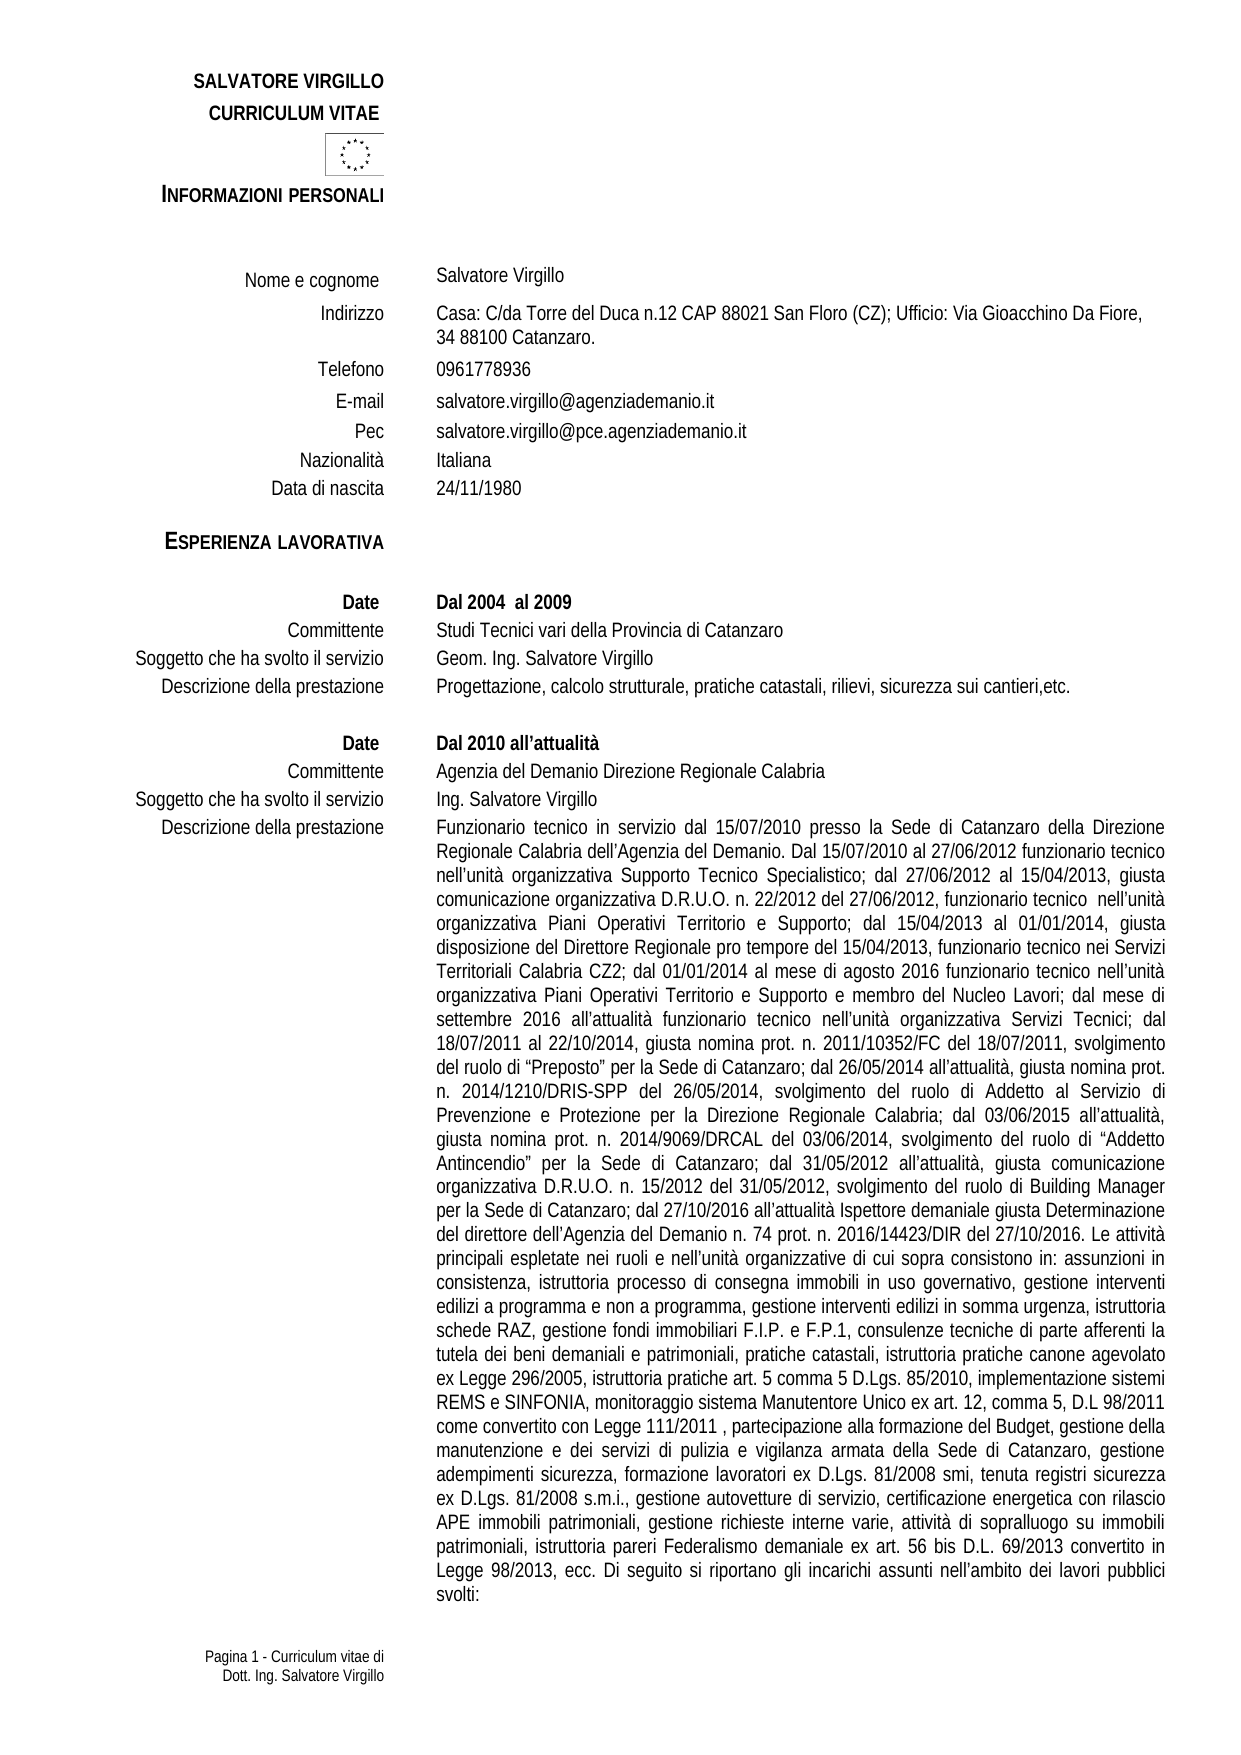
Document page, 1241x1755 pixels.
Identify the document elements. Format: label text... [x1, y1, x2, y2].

table_cell [395, 672, 425, 728]
table_cell [395, 555, 425, 588]
table_cell [395, 588, 425, 616]
table_cell Dal 2004 al 2009 [425, 588, 1178, 616]
table_cell Soggetto che ha svolto il servizio [89, 644, 395, 672]
table_cell [395, 616, 425, 644]
table_cell Progettazione, calcolo strutturale, pratiche catastali, rilievi, sicurezza sui cantieri,etc. [425, 672, 1178, 728]
table_cell salvatore.virgillo@agenziademanio.it [425, 385, 1178, 417]
table_cell 24/11/1980 [425, 474, 1178, 502]
table_cell [395, 418, 425, 474]
table_cell Ing. Salvatore Virgillo [425, 785, 1178, 813]
table_cell Funzionario tecnico in servizio dal 15/07/2010 presso la Sede di Catanzaro della Direzione Regionale Calabria dell’Agenzia del Demanio. Dal 15/07/2010 al 27/06/2012 funzionario tecnico nell’unità organizzativa Supporto Tecnico Specialistico; dal 27/06/2012 al 15/04/2013, giusta comunicazione organizzativa D.R.U.O. n. 22/2012 del 27/06/2012, funzionario tecnico nell’unità organizzativa Piani Operativi Territorio e Supporto; dal 15/04/2013 al 01/01/2014, giusta disposizione del Direttore Regionale pro tempore del 15/04/2013, funzionario tecnico nei Servizi Territoriali Calabria CZ2; dal 01/01/2014 al mese di agosto 2016 funzionario tecnico nell’unità organizzativa Piani Operativi Territorio e Supporto e membro del Nucleo Lavori; dal mese di settembre 2016 all’attualità funzionario tecnico nell’unità organizzativa Servizi Tecnici; dal 18/07/2011 al 22/10/2014, giusta nomina prot. n. 2011/10352/FC del 18/07/2011, svolgimento del ruolo di “Preposto” per la Sede di Catanzaro; dal 26/05/2014 all’attualità, giusta nomina prot. n. 2014/1210/DRIS-SPP del 26/05/2014, svolgimento del ruolo di Addetto al Servizio di Prevenzione e Protezione per la Direzione Regionale Calabria; dal 03/06/2015 all’attualità, giusta nomina prot. n. 2014/9069/DRCAL del 03/06/2014, svolgimento del ruolo di “Addetto Antincendio” per la Sede di Catanzaro; dal 31/05/2012 all’attualità, giusta comunicazione organizzativa D.R.U.O. n. 15/2012 del 31/05/2012, svolgimento del ruolo di Building Manager per la Sede di Catanzaro; dal 27/10/2016 all’attualità Ispettore demaniale giusta Determinazione del direttore dell’Agenzia del Demanio n. 74 prot. n. 2016/14423/DIR del 27/10/2016. Le attività principali espletate nei ruoli e nell’unità organizzative di cui sopra consistono in: assunzioni in consistenza, istruttoria processo di consegna immobili in uso governativo, gestione interventi edilizi a programma e non a programma, gestione interventi edilizi in somma urgenza, istruttoria schede RAZ, gestione fondi immobiliari F.I.P. e F.P.1, consulenze tecniche di parte afferenti la tutela dei beni demaniali e patrimoniali, pratiche catastali, istruttoria pratiche canone agevolato ex Legge 296/2005, istruttoria pratiche art. 5 comma 5 D.Lgs. 85/2010, implementazione sistemi REMS e SINFONIA, monitoraggio sistema Manutentore Unico ex art. 12, comma 5, D.L 98/2011 come convertito con Legge 111/2011 , partecipazione alla formazione del Budget, gestione della manutenzione e dei servizi di pulizia e vigilanza armata della Sede di Catanzaro, gestione adempimenti sicurezza, formazione lavoratori ex D.Lgs. 81/2008 smi, tenuta registri sicurezza ex D.Lgs. 81/2008 s.m.i., gestione autovetture di servizio, certificazione energetica con rilascio APE immobili patrimoniali, gestione richieste interne varie, attività di sopralluogo su immobili patrimoniali, istruttoria pareri Federalismo demaniale ex art. 56 bis D.L. 69/2013 convertito in Legge 98/2013, ecc. Di seguito si riportano gli incarichi assunti nell’ambito dei lavori pubblici svolti: [425, 813, 1178, 1608]
table_cell [395, 644, 425, 672]
table_cell Esperienza lavorativa [89, 502, 395, 554]
table_cell [395, 297, 425, 353]
table_cell Agenzia del Demanio Direzione Regionale Calabria [425, 757, 1178, 785]
table_cell E-mail [89, 385, 395, 417]
table_cell [395, 757, 425, 785]
table_cell [395, 353, 425, 385]
table_cell Date [89, 729, 395, 757]
table_cell Date [89, 588, 395, 616]
table_cell [676, 555, 927, 588]
table_cell [395, 385, 425, 417]
table_header SALVATORE VIRGILLO CURRICULUM VITAE Informazioni personali Nome e cognome [89, 0, 395, 297]
table_cell Indirizzo [89, 297, 395, 353]
table_cell Committente [89, 616, 395, 644]
table_cell salvatore.virgillo@pce.agenziademanio.it Italiana [425, 418, 1178, 474]
table_cell Telefono [89, 353, 395, 385]
table_cell [395, 729, 425, 757]
table_cell [425, 502, 676, 554]
table_cell Soggetto che ha svolto il servizio [89, 785, 395, 813]
table_cell Descrizione della prestazione [89, 813, 395, 1608]
table_cell Descrizione della prestazione [89, 672, 395, 728]
table_cell Casa: C/da Torre del Duca n.12 CAP 88021 San Floro (CZ); Ufficio: Via Gioacchino Da Fiore, 34 88100 Catanzaro. [425, 297, 1178, 353]
table_cell [89, 555, 395, 588]
table_cell Geom. Ing. Salvatore Virgillo [425, 644, 1178, 672]
table_cell Dal 2010 all’attualità [425, 729, 1178, 757]
table_cell [395, 502, 425, 554]
table_cell [927, 502, 1178, 554]
table_cell [395, 813, 425, 1608]
table_cell 0961778936 [425, 353, 676, 385]
table_cell [927, 353, 1178, 385]
table_cell [425, 555, 676, 588]
table_cell [395, 474, 425, 502]
table_cell Data di nascita [89, 474, 395, 502]
table_cell [676, 502, 927, 554]
table_cell Pec Nazionalità [89, 418, 395, 474]
table_cell [927, 555, 1178, 588]
table_header [395, 0, 425, 297]
table_cell [676, 353, 927, 385]
table_cell Studi Tecnici vari della Provincia di Catanzaro [425, 616, 1178, 644]
table_cell [395, 785, 425, 813]
table_header Salvatore Virgillo [425, 0, 1178, 297]
table_cell Committente [89, 757, 395, 785]
